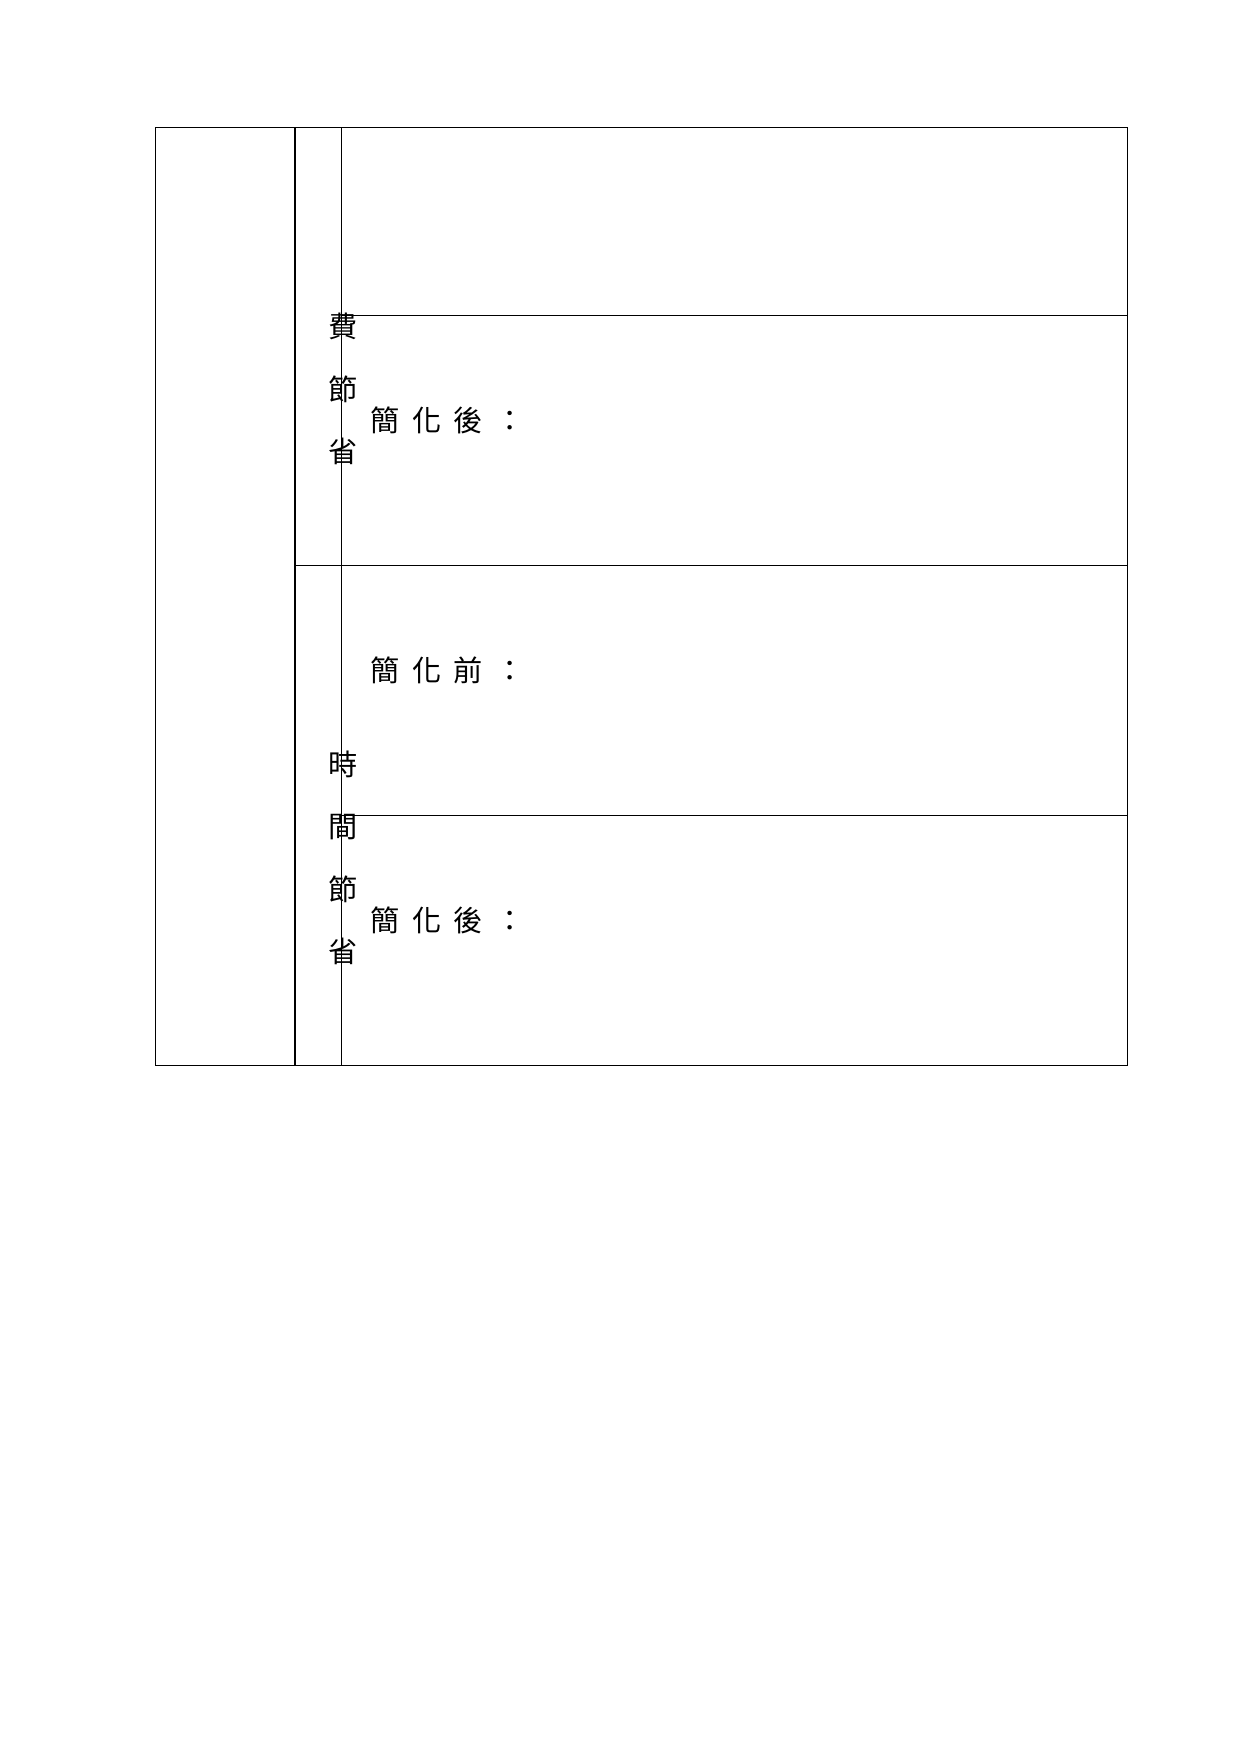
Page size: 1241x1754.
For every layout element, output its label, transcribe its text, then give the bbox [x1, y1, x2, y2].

table_cell 簡化前： [342, 566, 1127, 814]
table_cell 時間節省 [296, 566, 341, 1064]
table_cell 簡化前： [342, 128, 1127, 314]
table_cell 簡化後： [342, 316, 1127, 564]
table_cell [156, 128, 294, 1064]
table_cell 經費節省 [296, 128, 341, 564]
table_cell 簡化後： [342, 816, 1127, 1064]
